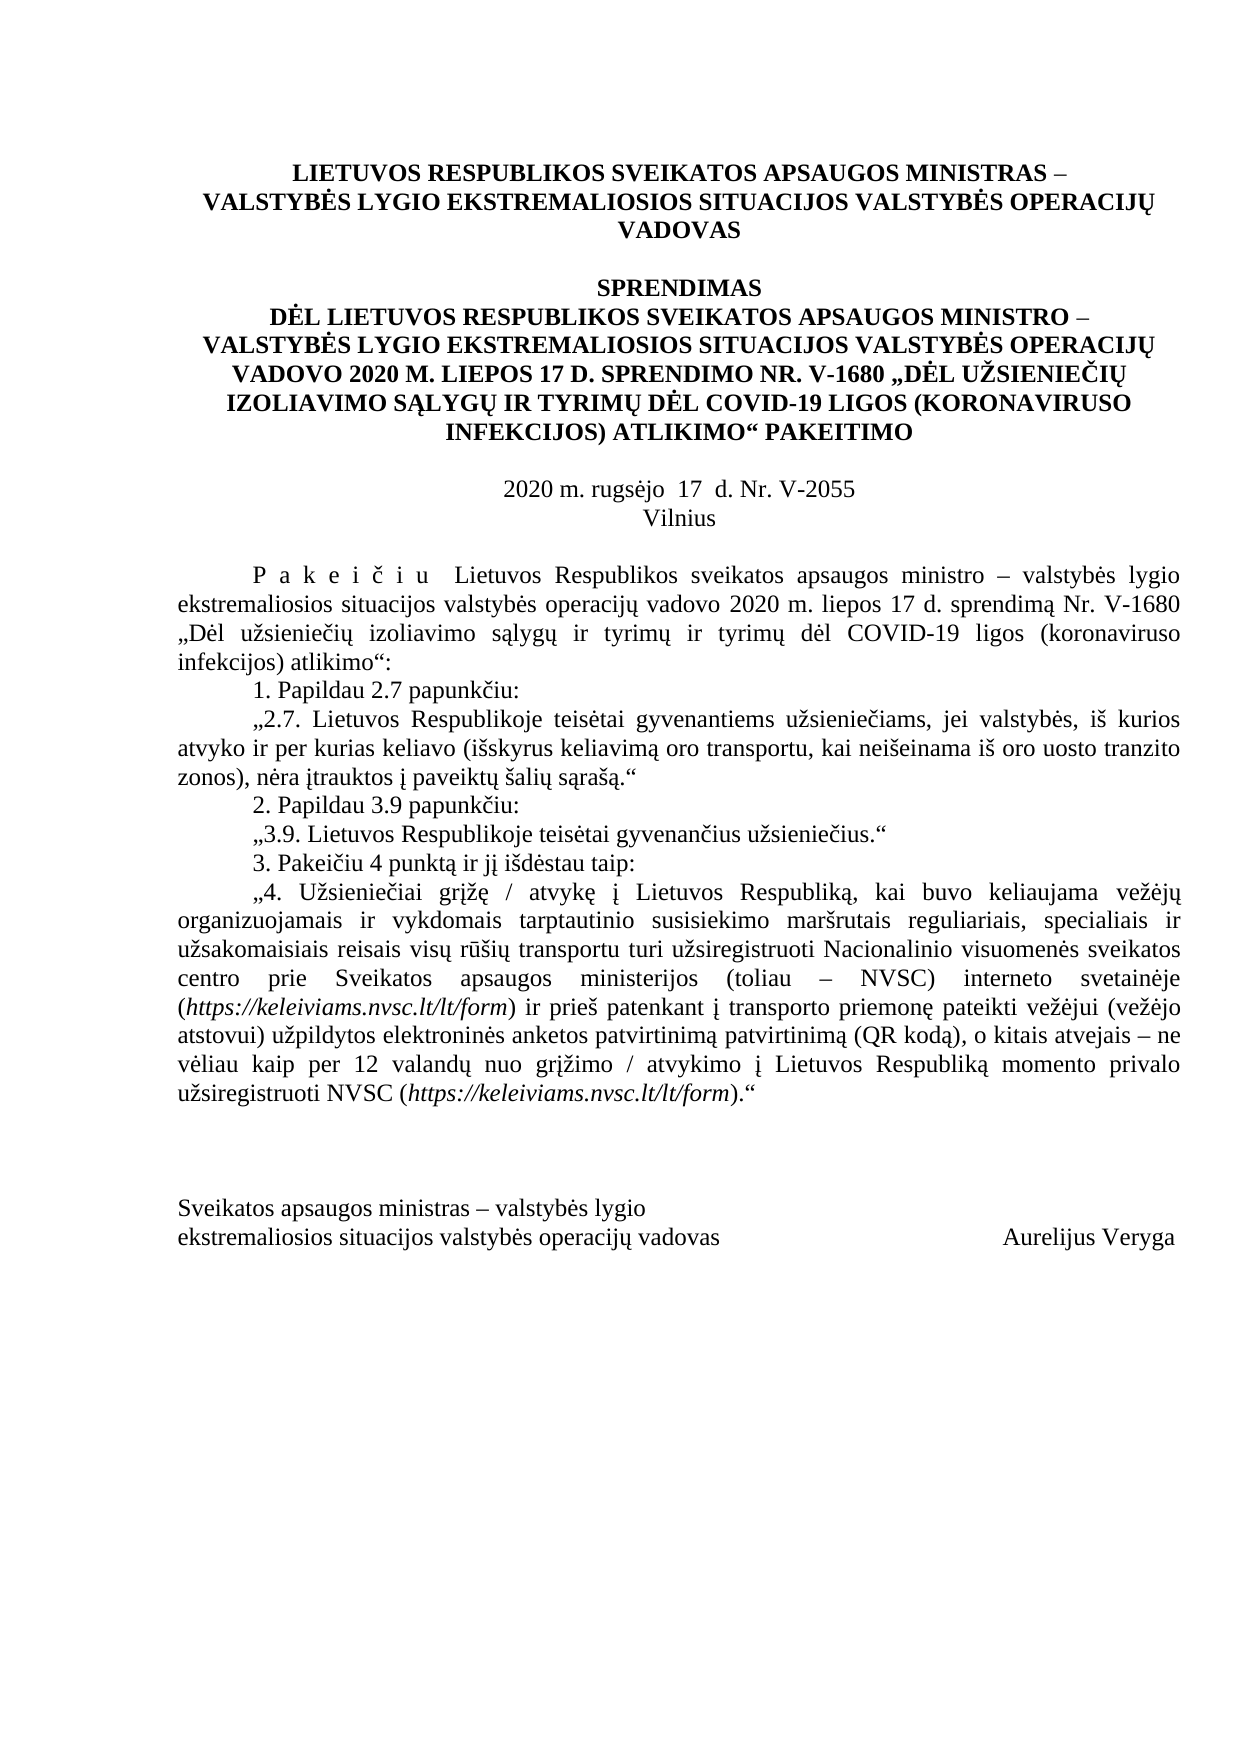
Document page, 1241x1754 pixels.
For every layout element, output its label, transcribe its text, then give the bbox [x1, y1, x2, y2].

text 2. Papildau 3.9 papunkčiu: [177, 790, 1181, 819]
text VALSTYBĖS LYGIO EKSTREMALIOSIOS SITUACIJOS VALSTYBĖS OPERACIJŲ VADOVAS [177, 187, 1181, 244]
text Vilnius [177, 503, 1181, 532]
text ekstremaliosios situacijos valstybės operacijų vadovas Aurelijus Veryga [177, 1222, 1181, 1250]
text 1. Papildau 2.7 papunkčiu: [177, 675, 1181, 704]
text „4. Užsieniečiai grįžę / atvykę į Lietuvos Respubliką, kai buvo keliaujama vežėjų organizuojamais ir vykdomais tarptautinio susisiekimo maršrutais reguliariais, specialiais ir užsakomaisiais reisais visų rūšių transportu turi užsiregistruoti Nacionalinio visuomenės sveikatos centro prie Sveikatos apsaugos ministerijos (toliau – NVSC) interneto svetainėje (https://keleiviams.nvsc.lt/lt/form) ir prieš patenkant į transporto priemonę pateikti vežėjui (vežėjo atstovui) užpildytos elektroninės anketos patvirtinimą patvirtinimą (QR kodą), o kitais atvejais – ne vėliau kaip per 12 valandų nuo grįžimo / atvykimo į Lietuvos Respubliką momento privalo užsiregistruoti NVSC (https://keleiviams.nvsc.lt/lt/form).“ [177, 877, 1181, 1107]
text „2.7. Lietuvos Respublikoje teisėtai gyvenantiems užsieniečiams, jei valstybės, iš kurios atvyko ir per kurias keliavo (išskyrus keliavimą oro transportu, kai neišeinama iš oro uosto tranzito zonos), nėra įtrauktos į paveiktų šalių sąrašą.“ [177, 704, 1181, 790]
text Sveikatos apsaugos ministras – valstybės lygio [177, 1193, 1181, 1222]
text „3.9. Lietuvos Respublikoje teisėtai gyvenančius užsieniečius.“ [177, 819, 1181, 848]
text LIETUVOS RESPUBLIKOS SVEIKATOS APSAUGOS MINISTRAS – [177, 158, 1181, 187]
text SPRENDIMAS [177, 273, 1181, 302]
text VALSTYBĖS LYGIO EKSTREMALIOSIOS SITUACIJOS VALSTYBĖS OPERACIJŲ VADOVO 2020 M. LIEPOS 17 D. SPRENDIMO NR. V-1680 „DĖL užsieniečių izoliavimo SĄLYGŲ ir tyrimų dėl COVID-19 ligos (koronaviruso infekcijos) atlikimo“ pakeitimo [177, 330, 1181, 445]
text 3. Pakeičiu 4 punktą ir jį išdėstau taip: [177, 848, 1181, 877]
text P a k e i č i u Lietuvos Respublikos sveikatos apsaugos ministro – valstybės lygio ekstremaliosios situacijos valstybės operacijų vadovo 2020 m. liepos 17 d. sprendimą Nr. V-1680 „Dėl užsieniečių izoliavimo sąlygų ir tyrimų ir tyrimų dėl COVID-19 ligos (koronaviruso infekcijos) atlikimo“: [177, 560, 1181, 675]
text 2020 m. rugsėjo 17 d. Nr. V-2055 [177, 474, 1181, 503]
text DĖL LIETUVOS RESPUBLIKOS SVEIKATOS APSAUGOS MINISTRO – [177, 302, 1181, 330]
